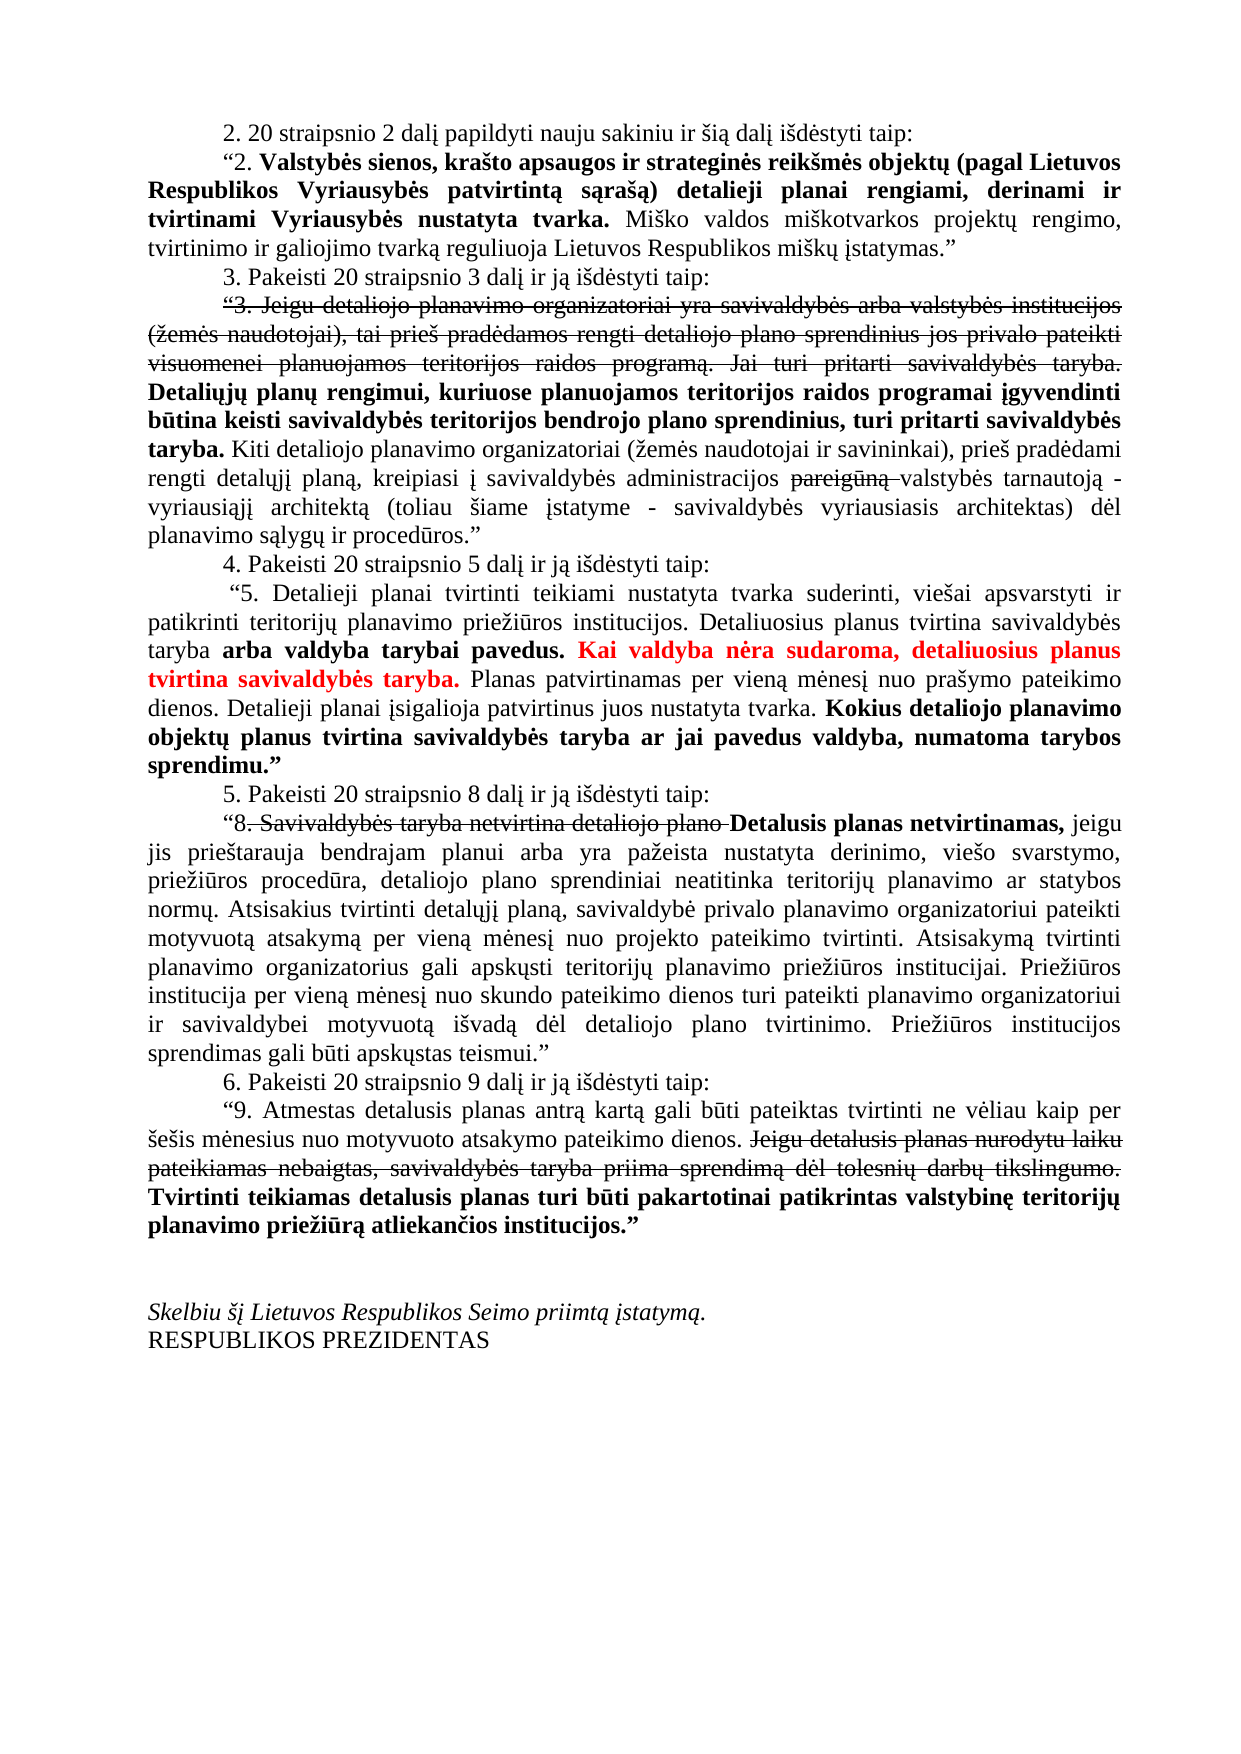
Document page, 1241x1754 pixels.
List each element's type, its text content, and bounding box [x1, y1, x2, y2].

text RESPUBLIKOS PREZIDENTAS [148, 1326, 1122, 1354]
text “8. Savivaldybės taryba netvirtina detaliojo plano Detalusis planas netvirtinamas, jeigu jis prieštarauja bendrajam planui arba yra pažeista nustatyta derinimo, viešo svarstymo, priežiūros procedūra, detaliojo plano sprendiniai neatitinka teritorijų planavimo ar statybos normų. Atsisakius tvirtinti detalųjį planą, savivaldybė privalo planavimo organizatoriui pateikti motyvuotą atsakymą per vieną mėnesį nuo projekto pateikimo tvirtinti. Atsisakymą tvirtinti planavimo organizatorius gali apskųsti teritorijų planavimo priežiūros institucijai. Priežiūros institucija per vieną mėnesį nuo skundo pateikimo dienos turi pateikti planavimo organizatoriui ir savivaldybei motyvuotą išvadą dėl detaliojo plano tvirtinimo. Priežiūros institucijos sprendimas gali būti apskųstas teismui.” [148, 808, 1122, 1067]
text 5. Pakeisti 20 straipsnio 8 dalį ir ją išdėstyti taip: [148, 779, 1122, 808]
text “3. Jeigu detaliojo planavimo organizatoriai yra savivaldybės arba valstybės institucijos (žemės naudotojai), tai prieš pradėdamos rengti detaliojo plano sprendinius jos privalo pateikti visuomenei planuojamos teritorijos raidos programą. Jai turi pritarti savivaldybės taryba. Detaliųjų planų rengimui, kuriuose planuojamos teritorijos raidos programai įgyvendinti būtina keisti savivaldybės teritorijos bendrojo plano sprendinius, turi pritarti savivaldybės taryba. Kiti detaliojo planavimo organizatoriai (žemės naudotojai ir savininkai), prieš pradėdami rengti detalųjį planą, kreipiasi į savivaldybės administracijos pareigūną valstybės tarnautoją - vyriausiąjį architektą (toliau šiame įstatyme - savivaldybės vyriausiasis architektas) dėl planavimo sąlygų ir procedūros.” [148, 336, 1122, 364]
text Skelbiu šį Lietuvos Respublikos Seimo priimtą įstatymą. [148, 1297, 1122, 1326]
text 6. Pakeisti 20 straipsnio 9 dalį ir ją išdėstyti taip: [148, 1067, 1122, 1096]
text “3. Jeigu detaliojo planavimo organizatoriai yra savivaldybės arba valstybės institucijos (žemės naudotojai), tai prieš pradėdamos rengti detaliojo plano sprendinius jos privalo pateikti visuomenei planuojamos teritorijos raidos programą. Jai turi pritarti savivaldybės taryba. Detaliųjų planų rengimui, kuriuose planuojamos teritorijos raidos programai įgyvendinti būtina keisti savivaldybės teritorijos bendrojo plano sprendinius, turi pritarti savivaldybės taryba. Kiti detaliojo planavimo organizatoriai (žemės naudotojai ir savininkai), prieš pradėdami rengti detalųjį planą, kreipiasi į savivaldybės administracijos pareigūną valstybės tarnautoją - vyriausiąjį architektą (toliau šiame įstatyme - savivaldybės vyriausiasis architektas) dėl planavimo sąlygų ir procedūros.” [148, 365, 1122, 549]
text “3. Jeigu detaliojo planavimo organizatoriai yra savivaldybės arba valstybės institucijos (žemės naudotojai), tai prieš pradėdamos rengti detaliojo plano sprendinius jos privalo pateikti visuomenei planuojamos teritorijos raidos programą. Jai turi pritarti savivaldybės taryba. Detaliųjų planų rengimui, kuriuose planuojamos teritorijos raidos programai įgyvendinti būtina keisti savivaldybės teritorijos bendrojo plano sprendinius, turi pritarti savivaldybės taryba. Kiti detaliojo planavimo organizatoriai (žemės naudotojai ir savininkai), prieš pradėdami rengti detalųjį planą, kreipiasi į savivaldybės administracijos pareigūną valstybės tarnautoją - vyriausiąjį architektą (toliau šiame įstatyme - savivaldybės vyriausiasis architektas) dėl planavimo sąlygų ir procedūros.” [148, 291, 1122, 335]
text “5. Detalieji planai tvirtinti teikiami nustatyta tvarka suderinti, viešai apsvarstyti ir patikrinti teritorijų planavimo priežiūros institucijos. Detaliuosius planus tvirtina savivaldybės taryba arba valdyba tarybai pavedus. Kai valdyba nėra sudaroma, detaliuosius planus tvirtina savivaldybės taryba. Planas patvirtinamas per vieną mėnesį nuo prašymo pateikimo dienos. Detalieji planai įsigalioja patvirtinus juos nustatyta tvarka. Kokius detaliojo planavimo objektų planus tvirtina savivaldybės taryba ar jai pavedus valdyba, numatoma tarybos sprendimu.” [148, 578, 1122, 779]
text “2. Valstybės sienos, krašto apsaugos ir strateginės reikšmės objektų (pagal Lietuvos Respublikos Vyriausybės patvirtintą sąrašą) detalieji planai rengiami, derinami ir tvirtinami Vyriausybės nustatyta tvarka. Miško valdos miškotvarkos projektų rengimo, tvirtinimo ir galiojimo tvarką reguliuoja Lietuvos Respublikos miškų įstatymas.” [148, 147, 1122, 262]
text 4. Pakeisti 20 straipsnio 5 dalį ir ją išdėstyti taip: [148, 549, 1122, 578]
text 3. Pakeisti 20 straipsnio 3 dalį ir ją išdėstyti taip: [148, 262, 1122, 291]
text 2. 20 straipsnio 2 dalį papildyti nauju sakiniu ir šią dalį išdėstyti taip: [148, 118, 1122, 147]
text “9. Atmestas detalusis planas antrą kartą gali būti pateiktas tvirtinti ne vėliau kaip per šešis mėnesius nuo motyvuoto atsakymo pateikimo dienos. Jeigu detalusis planas nurodytu laiku pateikiamas nebaigtas, savivaldybės taryba priima sprendimą dėl tolesnių darbų tikslingumo. Tvirtinti teikiamas detalusis planas turi būti pakartotinai patikrintas valstybinę teritorijų planavimo priežiūrą atliekančios institucijos.” [148, 1096, 1122, 1239]
